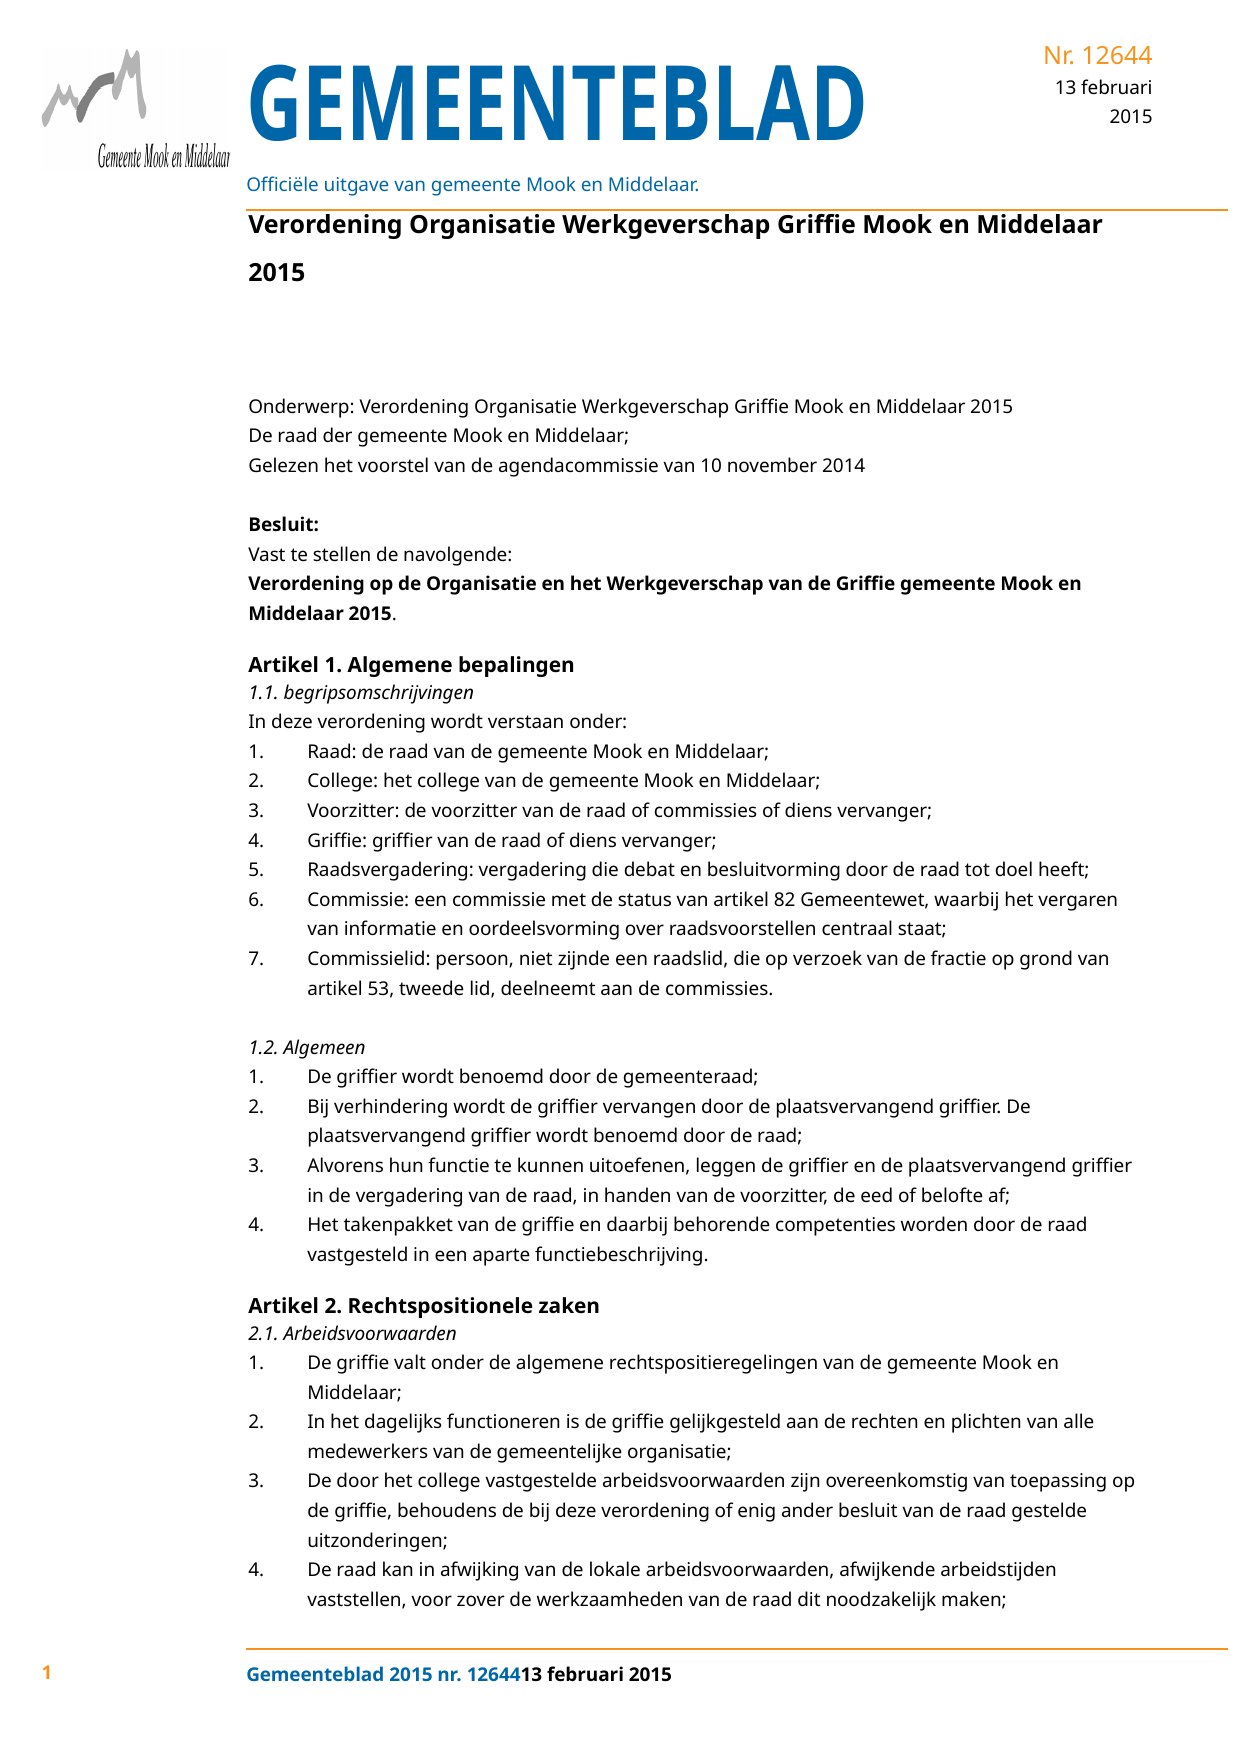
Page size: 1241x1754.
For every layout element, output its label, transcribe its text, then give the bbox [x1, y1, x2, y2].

list Alvorens hun functie te kunnen uitoefenen, leggen de griffier en de plaatsvervangend griffier in de vergadering van de raad, in handen van de voorzitter, de eed of belofte af; [248, 1152, 1152, 1207]
text Onderwerp: Verordening Organisatie Werkgeverschap Griffie Mook en Middelaar 2015 [248, 393, 1152, 419]
list De door het college vastgestelde arbeidsvoorwaarden zijn overeenkomstig van toepassing op de griffie, behoudens de bij deze verordening of enig ander besluit van de raad gestelde uitzonderingen; [248, 1468, 1152, 1553]
list Raad: de raad van de gemeente Mook en Middelaar; [248, 738, 1152, 764]
text Vast te stellen de navolgende: [248, 541, 1152, 567]
text 2.1. Arbeidsvoorwaarden [248, 1320, 1152, 1346]
text Besluit: [248, 511, 1152, 537]
text In deze verordening wordt verstaan onder: [248, 708, 1152, 734]
text Artikel 1. Algemene bepalingen [248, 650, 1152, 679]
text Verordening Organisatie Werkgeverschap Griffie Mook en Middelaar 2015 [248, 211, 1152, 288]
list Bij verhindering wordt de griffier vervangen door de plaatsvervangend griffier. De plaatsvervangend griffier wordt benoemd door de raad; [248, 1093, 1152, 1148]
text De raad der gemeente Mook en Middelaar; [248, 422, 1152, 448]
list In het dagelijks functioneren is de griffie gelijkgesteld aan de rechten en plichten van alle medewerkers van de gemeentelijke organisatie; [248, 1408, 1152, 1464]
list Raadsvergadering: vergadering die debat en besluitvorming door de raad tot doel heeft; [248, 856, 1152, 882]
list Commissie: een commissie met de status van artikel 82 Gemeentewet, waarbij het vergaren van informatie en oordeelsvorming over raadsvoorstellen centraal staat; [248, 886, 1152, 941]
list College: het college van de gemeente Mook en Middelaar; [248, 768, 1152, 793]
picture [41, 47, 231, 172]
text Gelezen het voorstel van de agendacommissie van 10 november 2014 [248, 452, 1152, 478]
text 1.1. begripsomschrijvingen [248, 679, 1152, 704]
list Commissielid: persoon, niet zijnde een raadslid, die op verzoek van de fractie op grond van artikel 53, tweede lid, deelneemt aan de commissies. [248, 945, 1152, 1000]
list De griffier wordt benoemd door de gemeenteraad; [248, 1063, 1152, 1089]
list De raad kan in afwijking van de lokale arbeidsvoorwaarden, afwijkende arbeidstijden vaststellen, voor zover de werkzaamheden van de raad dit noodzakelijk maken; [248, 1556, 1152, 1612]
list De griffie valt onder de algemene rechtspositieregelingen van de gemeente Mook en Middelaar; [248, 1349, 1152, 1405]
text Artikel 2. Rechtspositionele zaken [248, 1291, 1152, 1320]
list Het takenpakket van de griffie en daarbij behorende competenties worden door de raad vastgesteld in een aparte functiebeschrijving. [248, 1211, 1152, 1267]
list Voorzitter: de voorzitter van de raad of commissies of diens vervanger; [248, 797, 1152, 823]
text 1.2. Algemeen [248, 1034, 1152, 1059]
text Verordening op de Organisatie en het Werkgeverschap van de Griffie gemeente Mook en Middelaar 2015. [248, 570, 1152, 626]
list Griffie: griffier van de raad of diens vervanger; [248, 827, 1152, 852]
